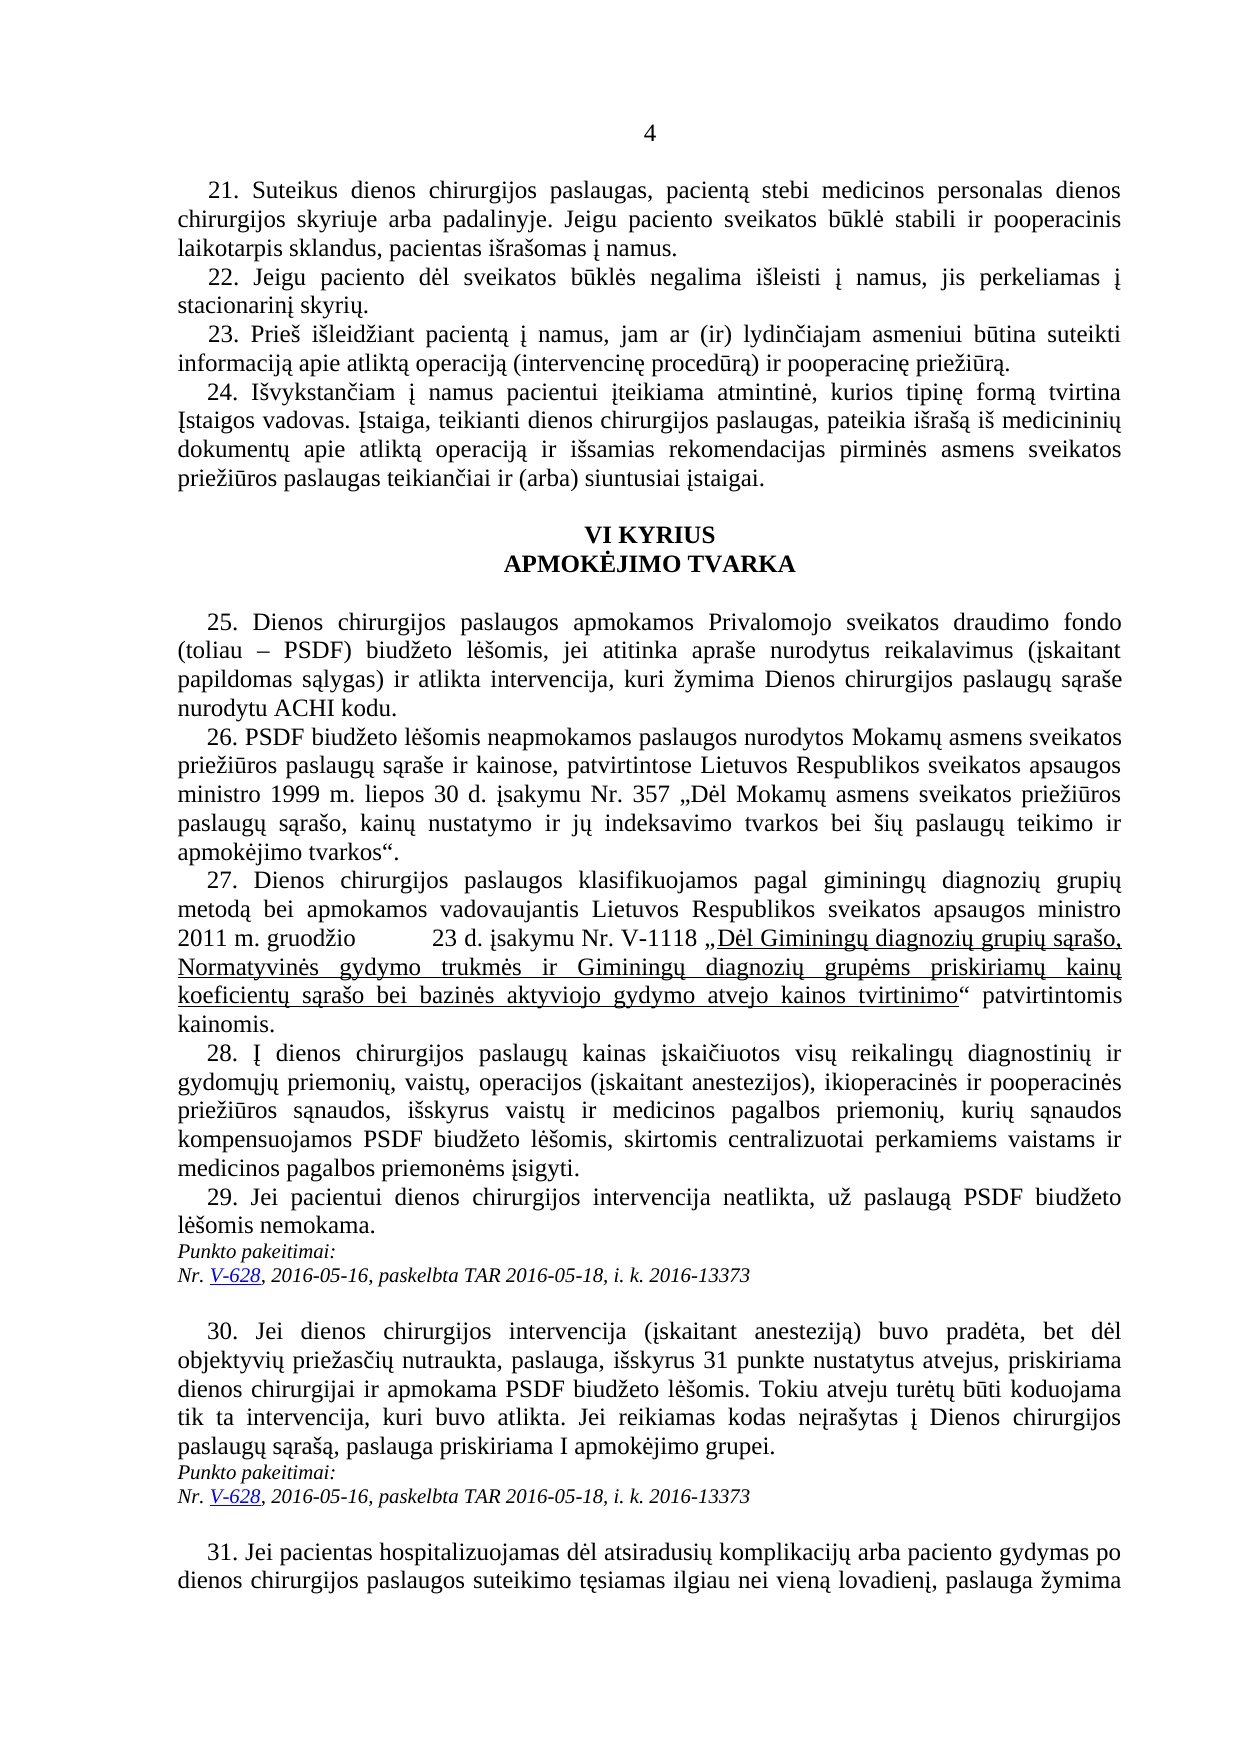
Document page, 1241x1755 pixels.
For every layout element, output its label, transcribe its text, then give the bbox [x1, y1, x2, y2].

text 23. Prieš išleidžiant pacientą į namus, jam ar (ir) lydinčiajam asmeniui būtina suteikti informaciją apie atliktą operaciją (intervencinę procedūrą) ir pooperacinę priežiūrą. [177, 319, 1122, 377]
text VI KYRIUS [177, 521, 1122, 549]
text 21. Suteikus dienos chirurgijos paslaugas, pacientą stebi medicinos personalas dienos chirurgijos skyriuje arba padalinyje. Jeigu paciento sveikatos būklė stabili ir pooperacinis laikotarpis sklandus, pacientas išrašomas į namus. [177, 176, 1122, 262]
text 31. Jei pacientas hospitalizuojamas dėl atsiradusių komplikacijų arba paciento gydymas po dienos chirurgijos paslaugos suteikimo tęsiamas ilgiau nei vieną lovadienį, paslauga žymima [177, 1537, 1122, 1594]
text 26. PSDF biudžeto lėšomis neapmokamos paslaugos nurodytos Mokamų asmens sveikatos priežiūros paslaugų sąraše ir kainose, patvirtintose Lietuvos Respublikos sveikatos apsaugos ministro 1999 m. liepos 30 d. įsakymu Nr. 357 „Dėl Mokamų asmens sveikatos priežiūros paslaugų sąrašo, kainų nustatymo ir jų indeksavimo tvarkos bei šių paslaugų teikimo ir apmokėjimo tvarkos“. [177, 722, 1122, 866]
text Punkto pakeitimai: [177, 1239, 1122, 1263]
text Punkto pakeitimai: [177, 1460, 1122, 1484]
text 28. Į dienos chirurgijos paslaugų kainas įskaičiuotos visų reikalingų diagnostinių ir gydomųjų priemonių, vaistų, operacijos (įskaitant anestezijos), ikioperacinės ir pooperacinės priežiūros sąnaudos, išskyrus vaistų ir medicinos pagalbos priemonių, kurių sąnaudos kompensuojamos PSDF biudžeto lėšomis, skirtomis centralizuotai perkamiems vaistams ir medicinos pagalbos priemonėms įsigyti. [177, 1038, 1122, 1182]
text 22. Jeigu paciento dėl sveikatos būklės negalima išleisti į namus, jis perkeliamas į stacionarinį skyrių. [177, 262, 1122, 319]
text APMOKĖJIMO TVARKA [177, 549, 1122, 578]
text Nr. V-628, 2016-05-16, paskelbta TAR 2016-05-18, i. k. 2016-13373 [177, 1263, 1122, 1287]
text 25. Dienos chirurgijos paslaugos apmokamos Privalomojo sveikatos draudimo fondo (toliau – PSDF) biudžeto lėšomis, jei atitinka apraše nurodytus reikalavimus (įskaitant papildomas sąlygas) ir atlikta intervencija, kuri žymima Dienos chirurgijos paslaugų sąraše nurodytu ACHI kodu. [177, 607, 1122, 722]
text koeficientų sąrašo bei bazinės aktyviojo gydymo atvejo kainos tvirtinimo“ patvirtintomis kainomis. [177, 978, 1122, 1038]
text 27. Dienos chirurgijos paslaugos klasifikuojamos pagal giminingų diagnozių grupių metodą bei apmokamos vadovaujantis Lietuvos Respublikos sveikatos apsaugos ministro 2011 m. gruodžio 23 d. įsakymu Nr. V-1118 „Dėl Giminingų diagnozių grupių sąrašo, Normatyvinės gydymo trukmės ir Giminingų diagnozių grupėms priskiriamų kainų [177, 866, 1122, 977]
text 29. Jei pacientui dienos chirurgijos intervencija neatlikta, už paslaugą PSDF biudžeto lėšomis nemokama. [177, 1182, 1122, 1239]
text 30. Jei dienos chirurgijos intervencija (įskaitant anesteziją) buvo pradėta, bet dėl objektyvių priežasčių nutraukta, paslauga, išskyrus 31 punkte nustatytus atvejus, priskiriama dienos chirurgijai ir apmokama PSDF biudžeto lėšomis. Tokiu atveju turėtų būti koduojama tik ta intervencija, kuri buvo atlikta. Jei reikiamas kodas neįrašytas į Dienos chirurgijos paslaugų sąrašą, paslauga priskiriama I apmokėjimo grupei. [177, 1316, 1122, 1460]
text 24. Išvykstančiam į namus pacientui įteikiama atmintinė, kurios tipinę formą tvirtina Įstaigos vadovas. Įstaiga, teikianti dienos chirurgijos paslaugas, pateikia išrašą iš medicininių dokumentų apie atliktą operaciją ir išsamias rekomendacijas pirminės asmens sveikatos priežiūros paslaugas teikiančiai ir (arba) siuntusiai įstaigai. [177, 377, 1122, 492]
text Nr. V-628, 2016-05-16, paskelbta TAR 2016-05-18, i. k. 2016-13373 [177, 1484, 1122, 1508]
